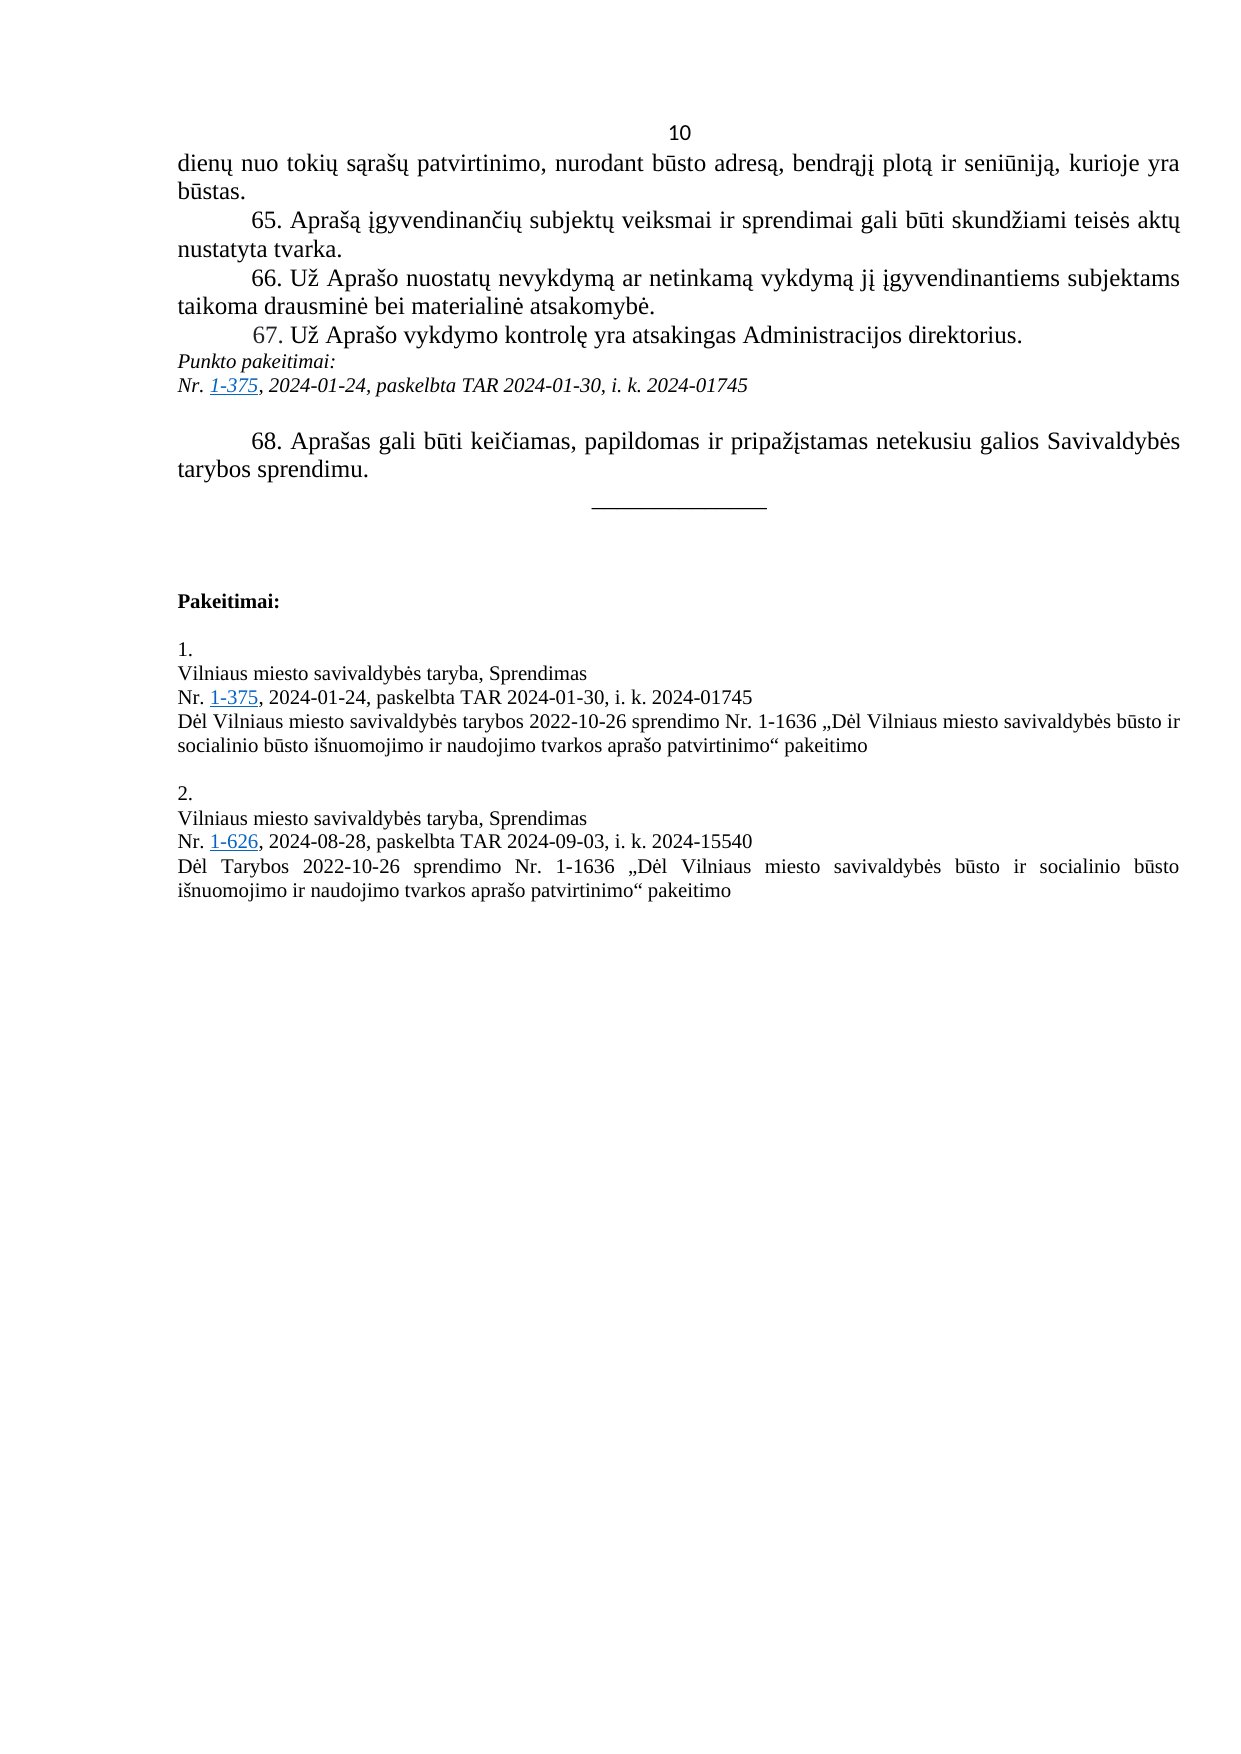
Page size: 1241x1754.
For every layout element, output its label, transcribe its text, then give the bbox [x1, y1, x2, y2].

text Punkto pakeitimai: [177, 349, 1181, 373]
text Pakeitimai: [177, 589, 1181, 613]
text Dėl Vilniaus miesto savivaldybės tarybos 2022-10-26 sprendimo Nr. 1-1636 „Dėl Vilniaus miesto savivaldybės būsto ir socialinio būsto išnuomojimo ir naudojimo tvarkos aprašo patvirtinimo“ pakeitimo [177, 709, 1181, 757]
text 68. Aprašas gali būti keičiamas, papildomas ir pripažįstamas netekusiu galios Savivaldybės tarybos sprendimu. [177, 426, 1181, 483]
text Vilniaus miesto savivaldybės taryba, Sprendimas [177, 805, 1181, 829]
text Dėl Tarybos 2022-10-26 sprendimo Nr. 1-1636 „Dėl Vilniaus miesto savivaldybės būsto ir socialinio būsto išnuomojimo ir naudojimo tvarkos aprašo patvirtinimo“ pakeitimo [177, 853, 1181, 902]
text Nr. 1-626, 2024-08-28, paskelbta TAR 2024-09-03, i. k. 2024-15540 [177, 829, 1181, 853]
text ______________ [177, 483, 1181, 512]
text dienų nuo tokių sąrašų patvirtinimo, nurodant būsto adresą, bendrąjį plotą ir seniūniją, kurioje yra būstas. [177, 148, 1181, 205]
text Nr. 1-375, 2024-01-24, paskelbta TAR 2024-01-30, i. k. 2024-01745 [177, 685, 1181, 709]
text Nr. 1-375, 2024-01-24, paskelbta TAR 2024-01-30, i. k. 2024-01745 [177, 373, 1181, 397]
text 2. [177, 781, 1181, 805]
text 65. Aprašą įgyvendinančių subjektų veiksmai ir sprendimai gali būti skundžiami teisės aktų nustatyta tvarka. [177, 205, 1181, 263]
text Vilniaus miesto savivaldybės taryba, Sprendimas [177, 661, 1181, 685]
text 67. Už Aprašo vykdymo kontrolę yra atsakingas Administracijos direktorius. [177, 320, 1181, 349]
text 66. Už Aprašo nuostatų nevykdymą ar netinkamą vykdymą jį įgyvendinantiems subjektams taikoma drausminė bei materialinė atsakomybė. [177, 263, 1181, 320]
text 1. [177, 637, 1181, 661]
